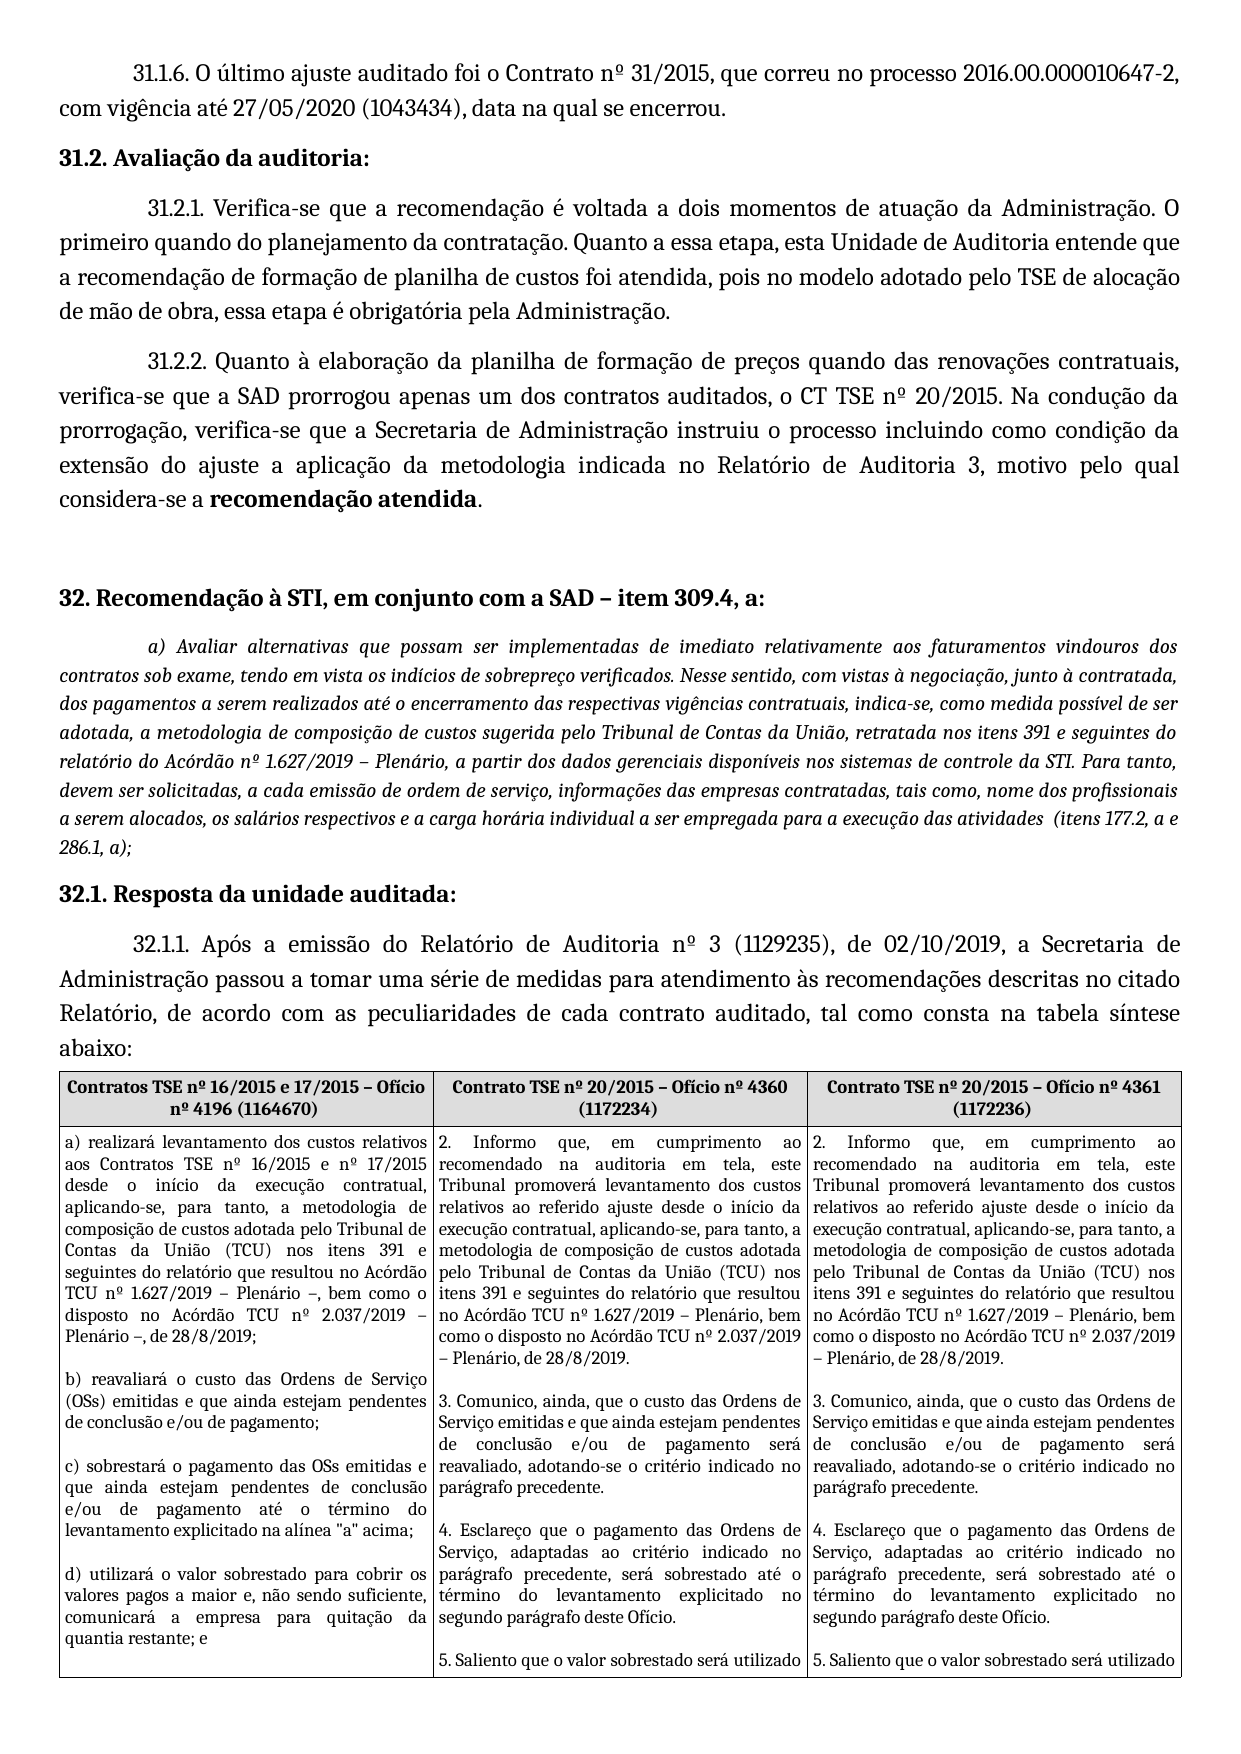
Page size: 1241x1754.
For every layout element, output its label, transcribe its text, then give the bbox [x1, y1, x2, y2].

text 31.2.1. Verifica-se que a recomendação é voltada a dois momentos de atuação da Administração. O primeiro quando do planejamento da contratação. Quanto a essa etapa, esta Unidade de Auditoria entende que a recomendação de formação de planilha de custos foi atendida, pois no modelo adotado pelo TSE de alocação de mão de obra, essa etapa é obrigatória pela Administração. [59, 194, 1181, 326]
table_header Contratos TSE nº 16/2015 e 17/2015 – Ofício nº 4196 (1164670) [60, 1072, 433, 1126]
text 32.1.1. Após a emissão do Relatório de Auditoria nº 3 (1129235), de 02/10/2019, a Secretaria de Administração passou a tomar uma série de medidas para atendimento às recomendações descritas no citado Relatório, de acordo com as peculiaridades de cada contrato auditado, tal como consta na tabela síntese abaixo: [59, 930, 1181, 1062]
text 32. Recomendação à STI, em conjunto com a SAD – item 309.4, a: [59, 584, 1181, 613]
table_header Contrato TSE nº 20/2015 – Ofício nº 4360 (1172234) [434, 1072, 807, 1126]
table_cell 2. Informo que, em cumprimento ao recomendado na auditoria em tela, este Tribunal promoverá levantamento dos custos relativos ao referido ajuste desde o início da execução contratual, aplicando-se, para tanto, a metodologia de composição de custos adotada pelo Tribunal de Contas da União (TCU) nos itens 391 e seguintes do relatório que resultou no Acórdão TCU nº 1.627/2019 – Plenário, bem como o disposto no Acórdão TCU nº 2.037/2019 – Plenário, de 28/8/2019. 3. Comunico, ainda, que o custo das Ordens de Serviço emitidas e que ainda estejam pendentes de conclusão e/ou de pagamento será reavaliado, adotando-se o critério indicado no parágrafo precedente. 4. Esclareço que o pagamento das Ordens de Serviço, adaptadas ao critério indicado no parágrafo precedente, será sobrestado até o término do levantamento explicitado no segundo parágrafo deste Ofício. 5. Saliento que o valor sobrestado será utilizado [808, 1127, 1181, 1677]
text a) Avaliar alternativas que possam ser implementadas de imediato relativamente aos faturamentos vindouros dos contratos sob exame, tendo em vista os indícios de sobrepreço verificados. Nesse sentido, com vistas à negociação, junto à contratada, dos pagamentos a serem realizados até o encerramento das respectivas vigências contratuais, indica-se, como medida possível de ser adotada, a metodologia de composição de custos sugerida pelo Tribunal de Contas da União, retratada nos itens 391 e seguintes do relatório do Acórdão nº 1.627/2019 – Plenário, a partir dos dados gerenciais disponíveis nos sistemas de controle da STI. Para tanto, devem ser solicitadas, a cada emissão de ordem de serviço, informações das empresas contratadas, tais como, nome dos profissionais a serem alocados, os salários respectivos e a carga horária individual a ser empregada para a execução das atividades (itens 177.2, a e 286.1, a); [59, 634, 1181, 860]
table_cell 2. Informo que, em cumprimento ao recomendado na auditoria em tela, este Tribunal promoverá levantamento dos custos relativos ao referido ajuste desde o início da execução contratual, aplicando-se, para tanto, a metodologia de composição de custos adotada pelo Tribunal de Contas da União (TCU) nos itens 391 e seguintes do relatório que resultou no Acórdão TCU nº 1.627/2019 – Plenário, bem como o disposto no Acórdão TCU nº 2.037/2019 – Plenário, de 28/8/2019. 3. Comunico, ainda, que o custo das Ordens de Serviço emitidas e que ainda estejam pendentes de conclusão e/ou de pagamento será reavaliado, adotando-se o critério indicado no parágrafo precedente. 4. Esclareço que o pagamento das Ordens de Serviço, adaptadas ao critério indicado no parágrafo precedente, será sobrestado até o término do levantamento explicitado no segundo parágrafo deste Ofício. 5. Saliento que o valor sobrestado será utilizado [434, 1127, 807, 1677]
text 31.2. Avaliação da auditoria: [59, 144, 1181, 172]
table_cell a) realizará levantamento dos custos relativos aos Contratos TSE nº 16/2015 e nº 17/2015 desde o início da execução contratual, aplicando-se, para tanto, a metodologia de composição de custos adotada pelo Tribunal de Contas da União (TCU) nos itens 391 e seguintes do relatório que resultou no Acórdão TCU nº 1.627/2019 – Plenário –, bem como o disposto no Acórdão TCU nº 2.037/2019 – Plenário –, de 28/8/2019; b) reavaliará o custo das Ordens de Serviço (OSs) emitidas e que ainda estejam pendentes de conclusão e/ou de pagamento; c) sobrestará o pagamento das OSs emitidas e que ainda estejam pendentes de conclusão e/ou de pagamento até o término do levantamento explicitado na alínea "a" acima; d) utilizará o valor sobrestado para cobrir os valores pagos a maior e, não sendo suficiente, comunicará a empresa para quitação da quantia restante; e [60, 1127, 433, 1677]
table_header Contrato TSE nº 20/2015 – Ofício nº 4361 (1172236) [808, 1072, 1181, 1126]
text 32.1. Resposta da unidade auditada: [59, 880, 1181, 909]
text 31.1.6. O último ajuste auditado foi o Contrato nº 31/2015, que correu no processo 2016.00.000010647-2, com vigência até 27/05/2020 (1043434), data na qual se encerrou. [59, 59, 1181, 122]
text 31.2.2. Quanto à elaboração da planilha de formação de preços quando das renovações contratuais, verifica-se que a SAD prorrogou apenas um dos contratos auditados, o CT TSE nº 20/2015. Na condução da prorrogação, verifica-se que a Secretaria de Administração instruiu o processo incluindo como condição da extensão do ajuste a aplicação da metodologia indicada no Relatório de Auditoria 3, motivo pelo qual considera-se a recomendação atendida. [59, 347, 1181, 514]
